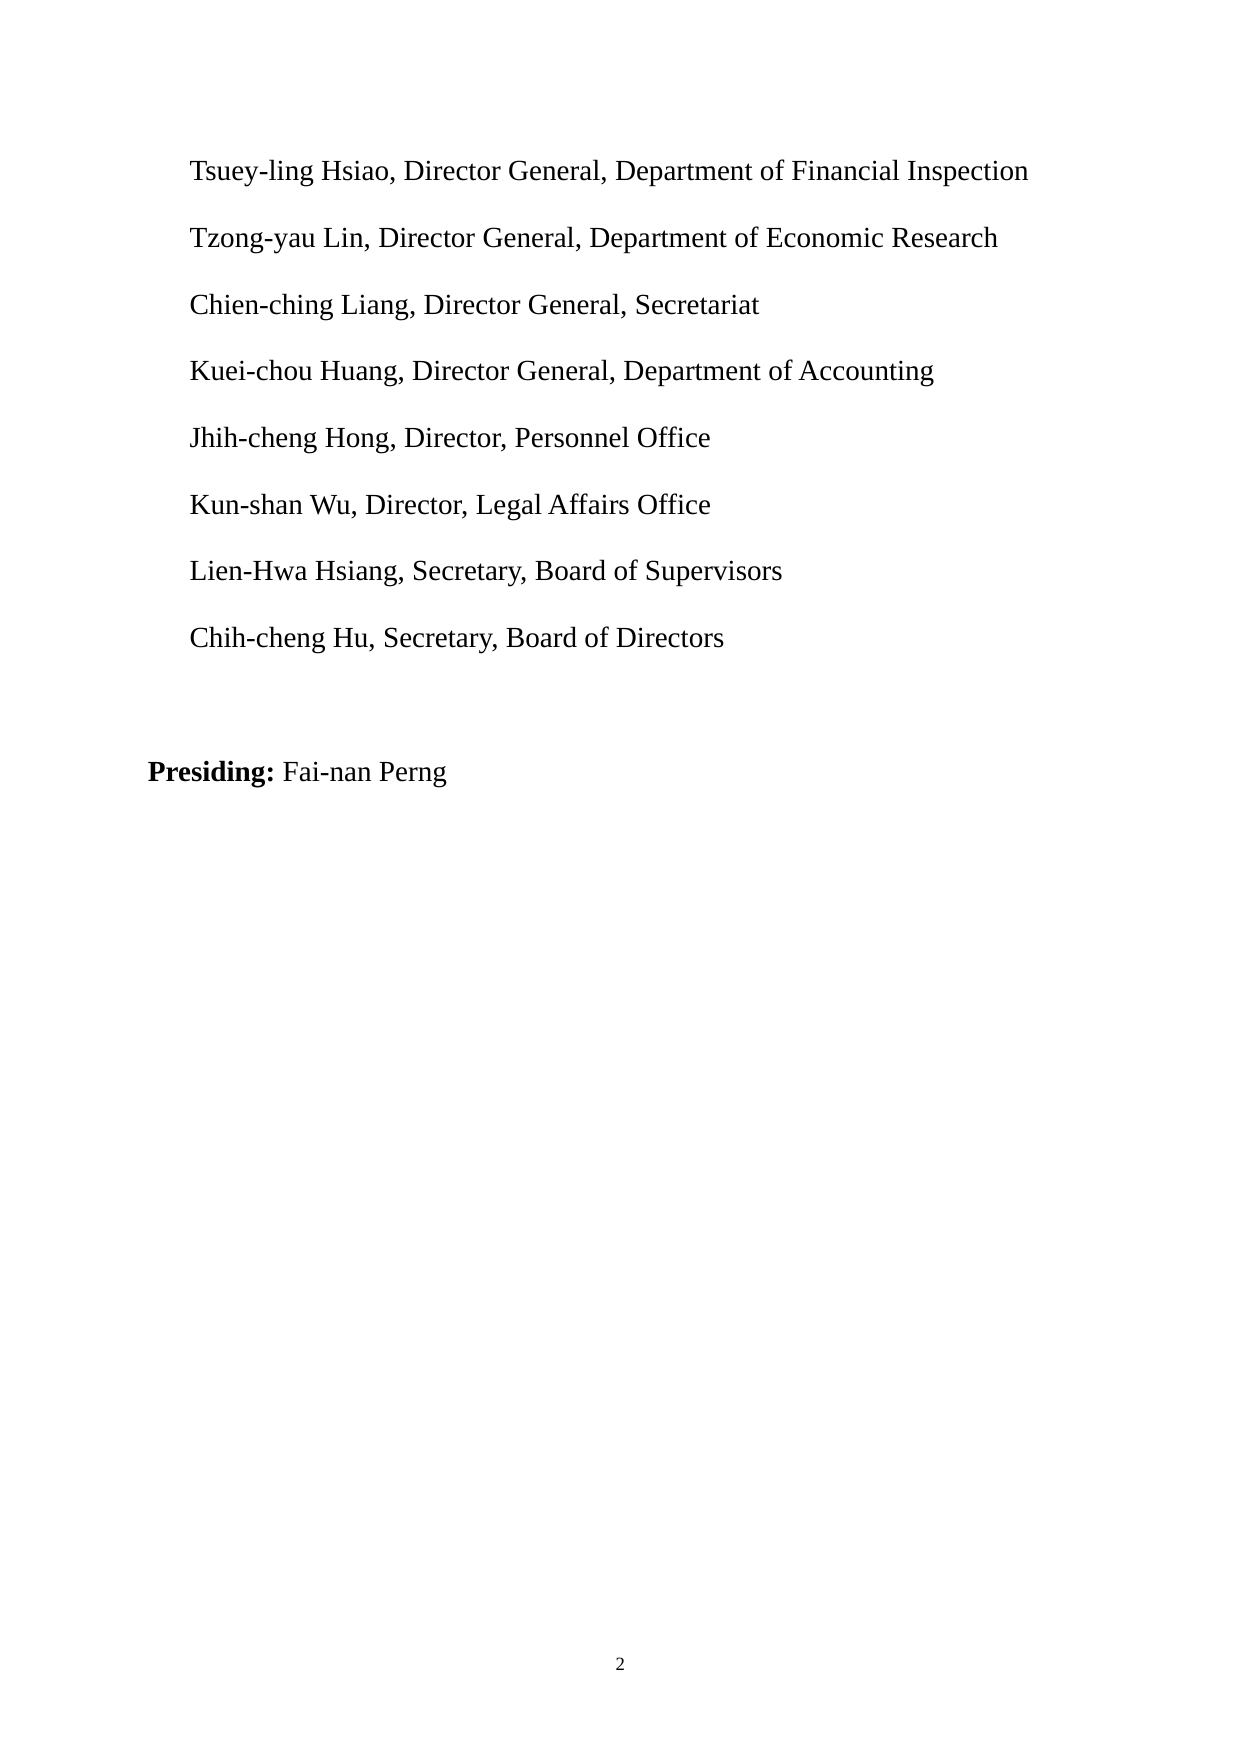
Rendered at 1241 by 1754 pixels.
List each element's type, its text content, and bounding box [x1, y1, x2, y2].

text Tsuey-ling Hsiao, Director General, Department of Financial Inspection [189, 136, 1092, 192]
text Chien-ching Liang, Director General, Secretariat [189, 269, 1092, 325]
text Lien-Hwa Hsiang, Secretary, Board of Supervisors [189, 536, 1092, 592]
text Tzong-yau Lin, Director General, Department of Economic Research [189, 202, 1092, 259]
text Jhih-cheng Hong, Director, Personnel Office [189, 402, 1092, 459]
text Kuei-chou Huang, Director General, Department of Accounting [189, 336, 1092, 392]
text Kun-shan Wu, Director, Legal Affairs Office [189, 469, 1092, 525]
text Chih-cheng Hu, Secretary, Board of Directors [189, 602, 1092, 659]
text Presiding: Fai-nan Perng [148, 738, 1092, 804]
